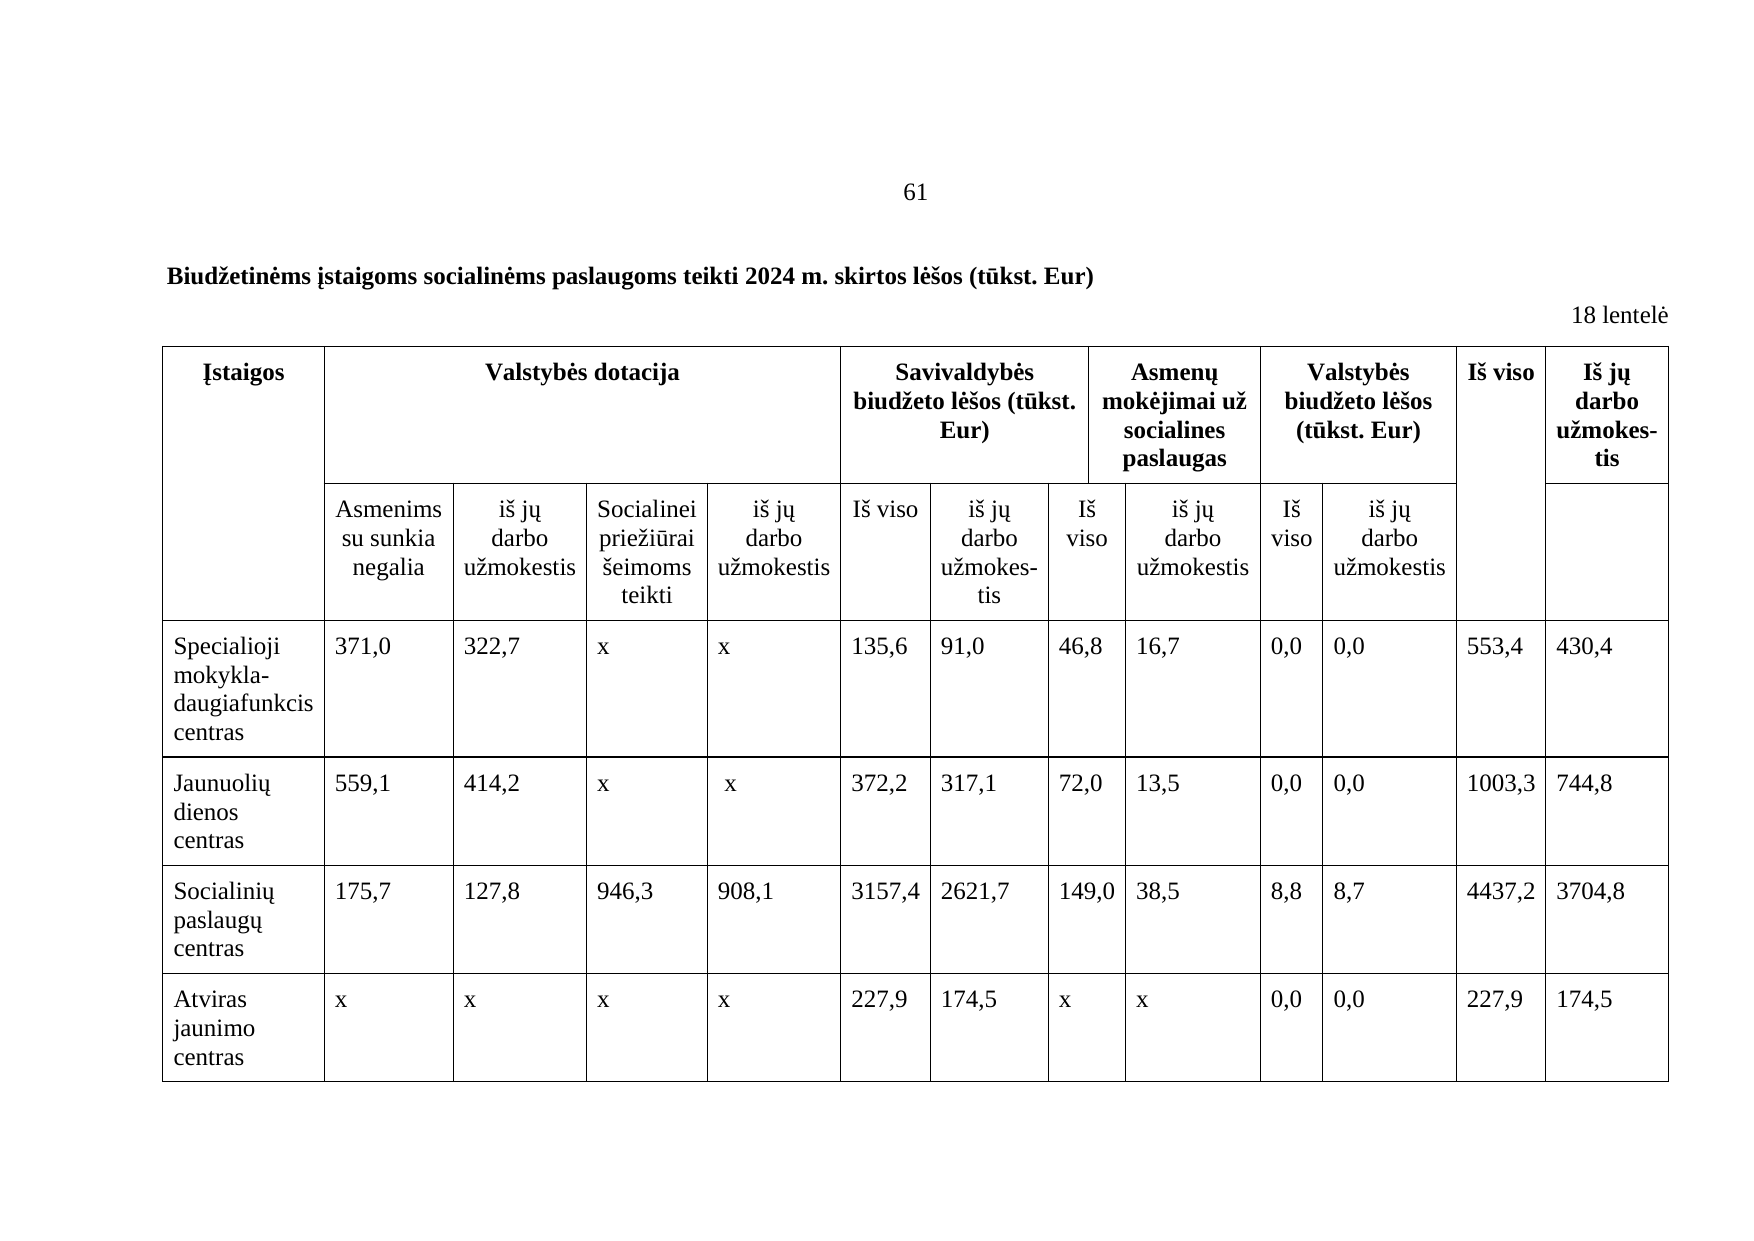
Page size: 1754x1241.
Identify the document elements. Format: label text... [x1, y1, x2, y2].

table_cell 0,0 [1261, 621, 1322, 756]
table_cell 227,9 [841, 974, 930, 1081]
table_cell 0,0 [1261, 974, 1322, 1081]
table_cell x [1049, 974, 1125, 1081]
table_cell Iš viso [1049, 484, 1125, 619]
table_cell iš jų darbo užmokestis [1323, 484, 1456, 619]
table_cell 0,0 [1323, 758, 1456, 864]
table_cell 174,5 [1546, 974, 1668, 1081]
table_cell x [708, 621, 840, 756]
table_cell 8,8 [1261, 866, 1322, 973]
table_cell 744,8 [1546, 758, 1668, 864]
table_cell x [454, 974, 586, 1081]
table_header Valstybės dotacija [325, 347, 840, 483]
table_cell x [708, 758, 840, 864]
table_cell 135,6 [841, 621, 930, 756]
table_cell 46,8 [1049, 621, 1125, 756]
table_cell x [587, 974, 707, 1081]
table_cell 317,1 [931, 758, 1048, 864]
table_cell 227,9 [1457, 974, 1545, 1081]
table_cell 322,7 [454, 621, 586, 756]
table_header Įstaigos [163, 347, 324, 619]
table_cell 91,0 [931, 621, 1048, 756]
table_cell 127,8 [454, 866, 586, 973]
table_cell iš jų darbo užmokestis [708, 484, 840, 619]
table_cell x [1126, 974, 1260, 1081]
table_cell 559,1 [325, 758, 453, 864]
table_cell 0,0 [1323, 974, 1456, 1081]
table_cell x [587, 621, 707, 756]
table_header Iš jų darbo užmokes-tis [1546, 347, 1668, 483]
table_cell 3704,8 [1546, 866, 1668, 973]
text 18 lentelė [162, 300, 1668, 329]
table_cell Atviras jaunimo centras [163, 974, 324, 1081]
table_cell Asmenims su sunkia negalia [325, 484, 453, 619]
table_cell Specialioji mokykla-daugiafunkcis centras [163, 621, 324, 756]
table_cell iš jų darbo užmokes-tis [931, 484, 1048, 619]
table_cell 16,7 [1126, 621, 1260, 756]
table_cell 0,0 [1261, 758, 1322, 864]
table_cell x [587, 758, 707, 864]
table_cell 38,5 [1126, 866, 1260, 973]
table_cell Iš viso [841, 484, 930, 619]
table_cell 2621,7 [931, 866, 1048, 973]
table_cell Iš viso [1261, 484, 1322, 619]
table_cell 372,2 [841, 758, 930, 864]
table_header Valstybės biudžeto lėšos (tūkst. Eur) [1261, 347, 1456, 483]
table_cell 149,0 [1049, 866, 1125, 973]
table_cell 175,7 [325, 866, 453, 973]
table_cell iš jų darbo užmokestis [454, 484, 586, 619]
table_cell 371,0 [325, 621, 453, 756]
table_cell iš jų darbo užmokestis [1126, 484, 1260, 619]
table_cell 174,5 [931, 974, 1048, 1081]
table_cell [1546, 484, 1668, 619]
table_cell 430,4 [1546, 621, 1668, 756]
table_header Asmenų mokėjimai už socialines paslaugas [1089, 347, 1260, 483]
table_cell 72,0 [1049, 758, 1125, 864]
table_cell 946,3 [587, 866, 707, 973]
table_cell 414,2 [454, 758, 586, 864]
table_cell 908,1 [708, 866, 840, 973]
table_cell 0,0 [1323, 621, 1456, 756]
table_cell Socialinių paslaugų centras [163, 866, 324, 973]
table_cell 3157,4 [841, 866, 930, 973]
table_cell 8,7 [1323, 866, 1456, 973]
table_cell 13,5 [1126, 758, 1260, 864]
table_header Iš viso [1457, 347, 1545, 619]
table_cell x [325, 974, 453, 1081]
table_cell x [708, 974, 840, 1081]
table_cell 1003,3 [1457, 758, 1545, 864]
table_cell Jaunuolių dienos centras [163, 758, 324, 864]
table_cell 4437,2 [1457, 866, 1545, 973]
table_header Biudžetinėms įstaigoms socialinėms paslaugoms teikti 2024 m. skirtos lėšos (tūkst. Eur) [163, 251, 1098, 300]
table_cell 553,4 [1457, 621, 1545, 756]
table_header Savivaldybės biudžeto lėšos (tūkst. Eur) [841, 347, 1088, 483]
table_cell Socialinei priežiūrai šeimoms teikti [587, 484, 707, 619]
